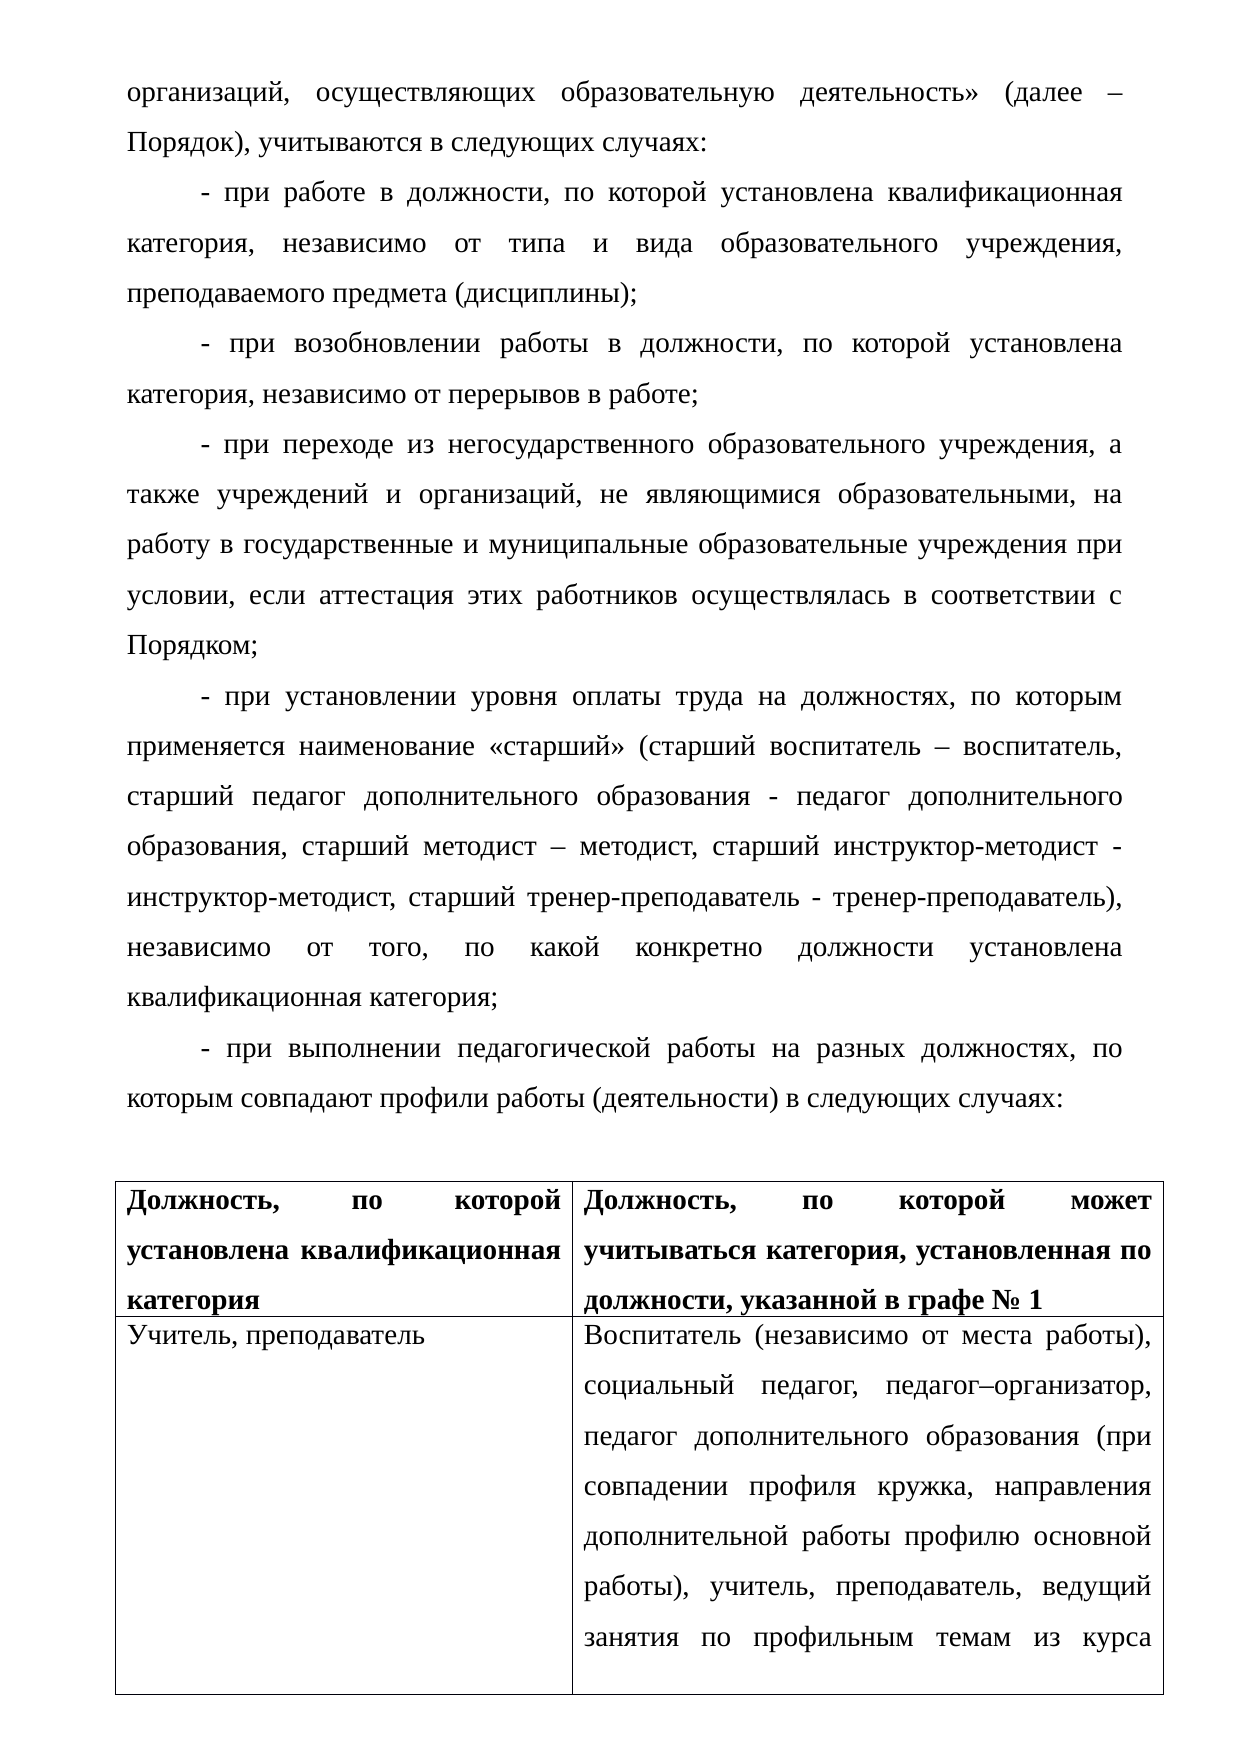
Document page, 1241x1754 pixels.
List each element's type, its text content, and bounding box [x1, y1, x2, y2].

text - при выполнении педагогической работы на разных должностях, по которым совпадают профили работы (деятельности) в следующих случаях: [127, 1030, 1123, 1114]
text организаций, осуществляющих образовательную деятельность» (далее – Порядок), учитываются в следующих случаях: [127, 74, 1123, 158]
text - при переходе из негосударственного образовательного учреждения, а также учреждений и организаций, не являющимися образовательными, на работу в государственные и муниципальные образовательные учреждения при условии, если аттестация этих работников осуществлялась в соответствии с Порядком; [127, 426, 1123, 661]
text - при возобновлении работы в должности, по которой установлена категория, независимо от перерывов в работе; [127, 325, 1123, 409]
text - при установлении уровня оплаты труда на должностях, по которым применяется наименование «старший» (старший воспитатель – воспитатель, старший педагог дополнительного образования - педагог дополнительного образования, старший методист – методист, старший инструктор-методист - инструктор-методист, старший тренер-преподаватель - тренер-преподаватель), независимо от того, по какой конкретно должности установлена квалификационная категория; [127, 678, 1123, 1013]
table_cell Учитель, преподаватель [116, 1317, 572, 1694]
text - при работе в должности, по которой установлена квалификационная категория, независимо от типа и вида образовательного учреждения, преподаваемого предмета (дисциплины); [127, 174, 1123, 309]
table_header Должность, по которой может учитываться категория, установленная по должности, указанной в графе № 1 [573, 1182, 1163, 1316]
table_cell Воспитатель (независимо от места работы), социальный педагог, педагог–организатор, педагог дополнительного образования (при совпадении профиля кружка, направления дополнительной работы профилю основной работы), учитель, преподаватель, ведущий занятия по профильным темам из курса [573, 1317, 1163, 1694]
table_header Должность, по которой установлена квалификационная категория [116, 1182, 572, 1316]
